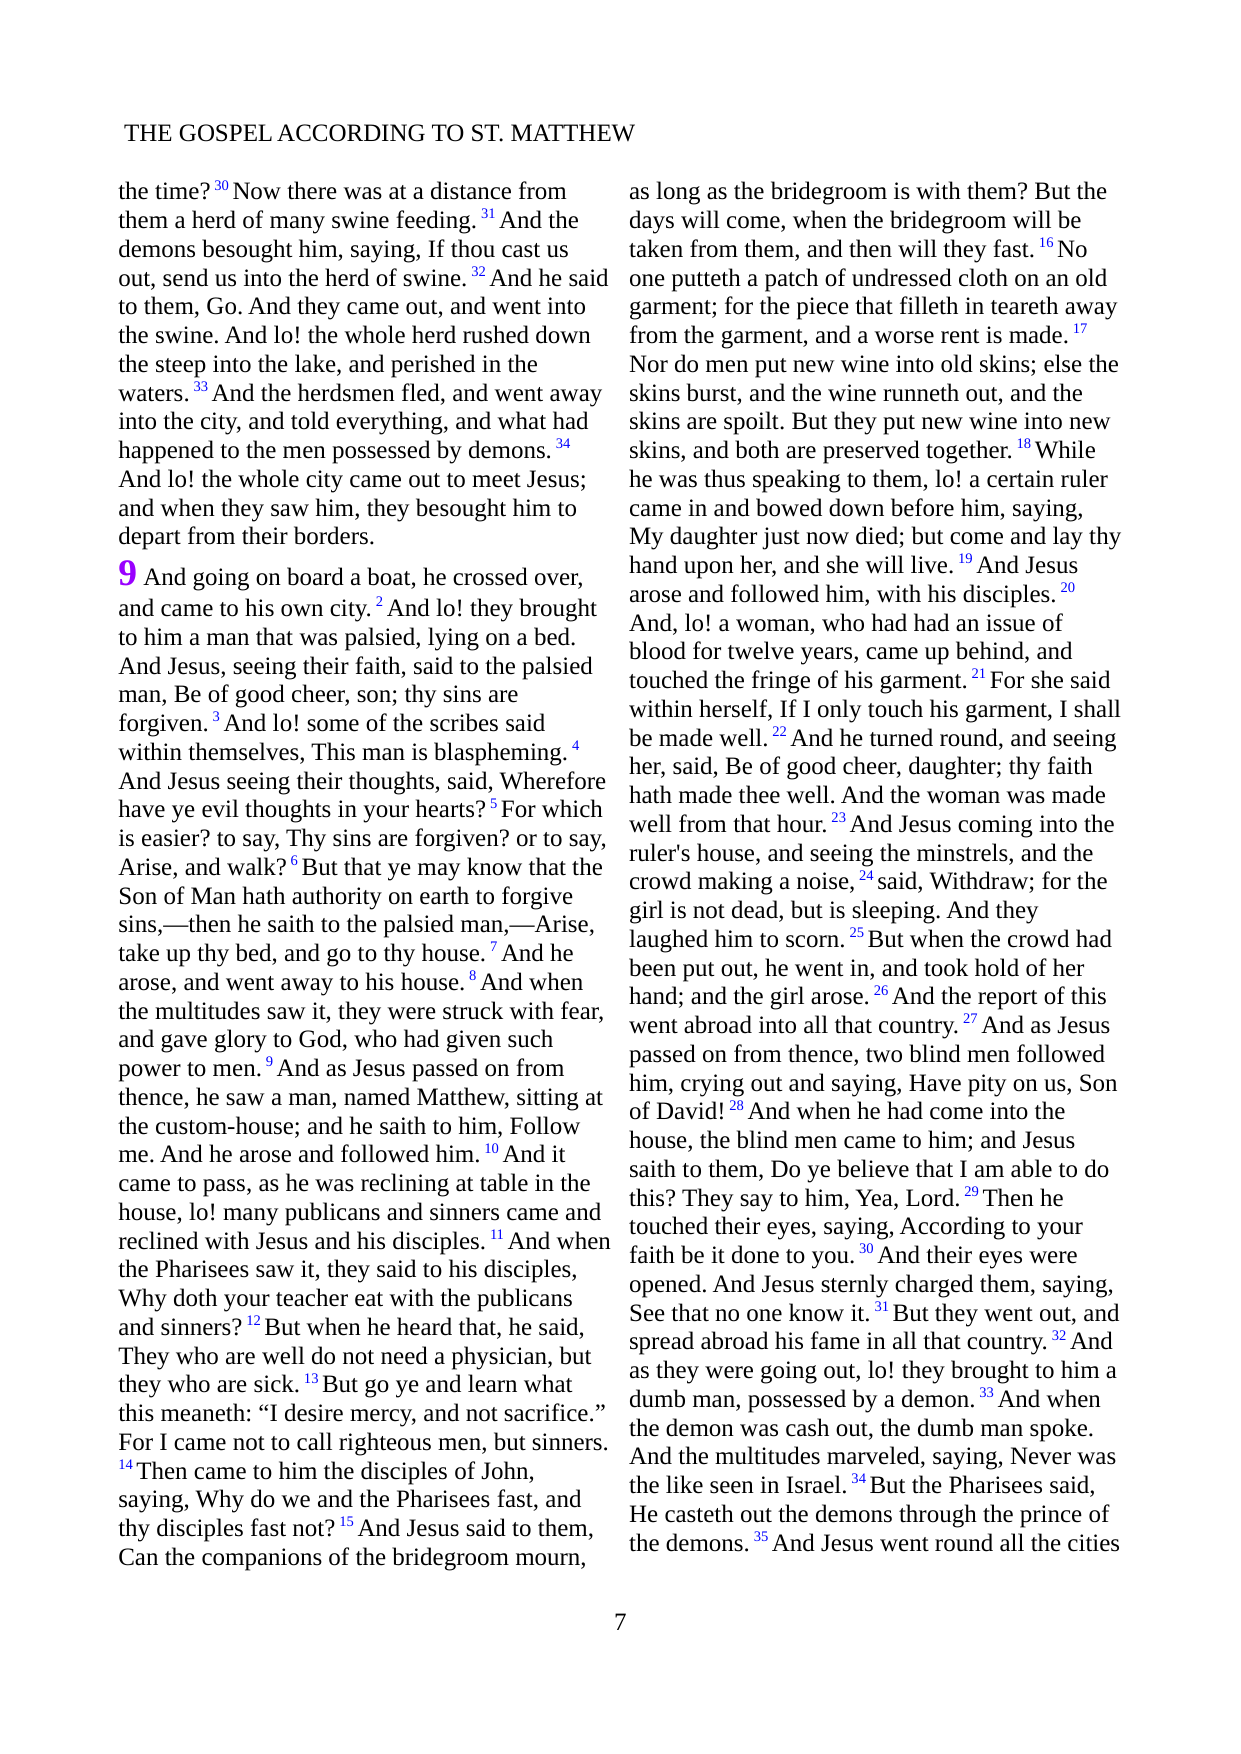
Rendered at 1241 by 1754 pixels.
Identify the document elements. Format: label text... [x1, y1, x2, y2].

text as long as the bridegroom is with them? But the days will come, when the bridegroom will be taken from them, and then will they fast. 16 No one putteth a patch of undressed cloth on an old garment; for the piece that filleth in teareth away from the garment, and a worse rent is made. 17 Nor do men put new wine into old skins; else the skins burst, and the wine runneth out, and the skins are spoilt. But they put new wine into new skins, and both are preserved together. 18 While he was thus speaking to them, lo! a certain ruler came in and bowed down before him, saying, My daughter just now died; but come and lay thy hand upon her, and she will live. 19 And Jesus arose and followed him, with his disciples. 20 And, lo! a woman, who had had an issue of blood for twelve years, came up behind, and touched the fringe of his garment. 21 For she said within herself, If I only touch his garment, I shall be made well. 22 And he turned round, and seeing her, said, Be of good cheer, daughter; thy faith hath made thee well. And the woman was made well from that hour. 23 And Jesus coming into the ruler's house, and seeing the minstrels, and the crowd making a noise, 24 said, Withdraw; for the girl is not dead, but is sleeping. And they laughed him to scorn. 25 But when the crowd had been put out, he went in, and took hold of her hand; and the girl arose. 26 And the report of this went abroad into all that country. 27 And as Jesus passed on from thence, two blind men followed him, crying out and saying, Have pity on us, Son of David! 28 And when he had come into the house, the blind men came to him; and Jesus saith to them, Do ye believe that I am able to do this? They say to him, Yea, Lord. 29 Then he touched their eyes, saying, According to your faith be it done to you. 30 And their eyes were opened. And Jesus sternly charged them, saying, See that no one know it. 31 But they went out, and spread abroad his fame in all that country. 32 And as they were going out, lo! they brought to him a dumb man, possessed by a demon. 33 And when the demon was cash out, the dumb man spoke. And the multitudes marveled, saying, Never was the like seen in Israel. 34 But the Pharisees said, He casteth out the demons through the prince of the demons. 35 And Jesus went round all the cities [629, 176, 1122, 1556]
text 9 And going on board a boat, he crossed over, and came to his own city. 2 And lo! they brought to him a man that was palsied, lying on a bed. And Jesus, seeing their faith, said to the palsied man, Be of good cheer, son; thy sins are forgiven. 3 And lo! some of the scribes said within themselves, This man is blaspheming. 4 And Jesus seeing their thoughts, said, Wherefore have ye evil thoughts in your hearts? 5 For which is easier? to say, Thy sins are forgiven? or to say, Arise, and walk? 6 But that ye may know that the Son of Man hath authority on earth to forgive sins,—then he saith to the palsied man,—Arise, take up thy bed, and go to thy house. 7 And he arose, and went away to his house. 8 And when the multitudes saw it, they were struck with fear, and gave glory to God, who had given such power to men. 9 And as Jesus passed on from thence, he saw a man, named Matthew, sitting at the custom-house; and he saith to him, Follow me. And he arose and followed him. 10 And it came to pass, as he was reclining at table in the house, lo! many publicans and sinners came and reclined with Jesus and his disciples. 11 And when the Pharisees saw it, they said to his disciples, Why doth your teacher eat with the publicans and sinners? 12 But when he heard that, he said, They who are well do not need a physician, but they who are sick. 13 But go ye and learn what this meaneth: “I desire mercy, and not sacrifice.” For I came not to call righteous men, but sinners. 14 Then came to him the disciples of John, saying, Why do we and the Pharisees fast, and thy disciples fast not? 15 And Jesus said to them, Can the companions of the bridegroom mourn, [118, 550, 611, 1571]
text the time? 30 Now there was at a distance from them a herd of many swine feeding. 31 And the demons besought him, saying, If thou cast us out, send us into the herd of swine. 32 And he said to them, Go. And they came out, and went into the swine. And lo! the whole herd rushed down the steep into the lake, and perished in the waters. 33 And the herdsmen fled, and went away into the city, and told everything, and what had happened to the men possessed by demons. 34 And lo! the whole city came out to meet Jesus; and when they saw him, they besought him to depart from their borders. [118, 176, 611, 550]
